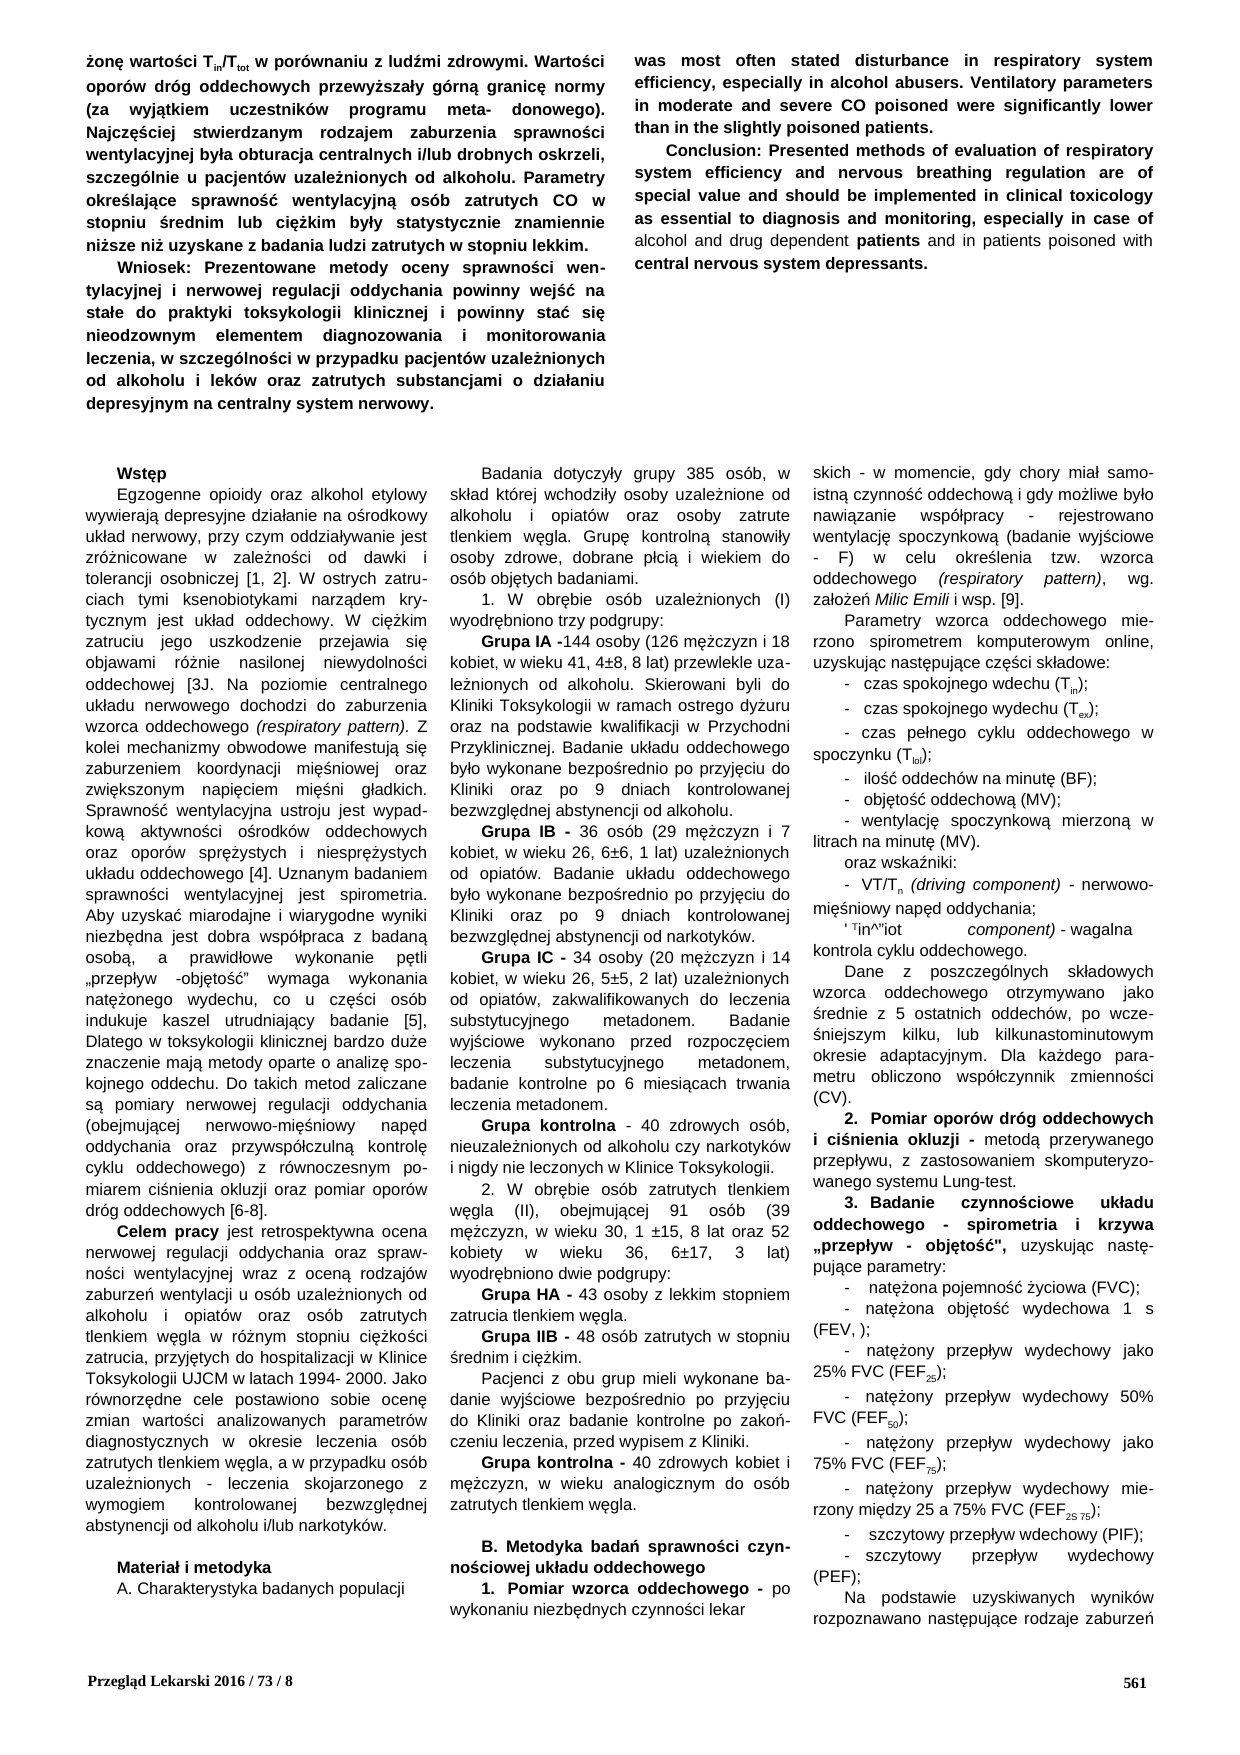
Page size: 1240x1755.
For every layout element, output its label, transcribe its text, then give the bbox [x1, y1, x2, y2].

subtitle B. Metodyka badań sprawności czyn­nościowej układu oddechowego [450, 1537, 790, 1577]
text 561 [1123, 1674, 1152, 1692]
text Pacjenci z obu grup mieli wykonane ba­danie wyjściowe bezpośrednio po przyjęciu do Kliniki oraz badanie kontrolne po zakoń­czeniu leczenia, przed wypisem z Kliniki. [450, 1369, 790, 1451]
text Grupa IIB - 48 osób zatrutych w stopniu średnim i ciężkim. [450, 1327, 790, 1367]
list natężona objętość wydechowa 1 s (FEV, ); [813, 1298, 1154, 1339]
list natężony przepływ wydechowy 50% FVC (FEF50); [813, 1387, 1154, 1431]
text Grupa HA - 43 osoby z lekkim stopniem zatrucia tlenkiem węgla. [450, 1284, 790, 1325]
subtitle Wstęp [85, 464, 427, 483]
list natężony przepływ wydechowy jako 25% FVC (FEF25); [813, 1341, 1154, 1384]
text Egzogenne opioidy oraz alkohol etylowy wywierają depresyjne działanie na ośrodko­wy układ nerwowy, przy czym oddziaływanie jest zróżnicowane w zależności od dawki i tolerancji osobniczej [1, 2]. W ostrych zatru­ciach tymi ksenobiotykami narządem kry­tycznym jest układ oddechowy. W ciężkim zatruciu jego uszkodzenie przejawia się objawami różnie nasilonej niewydolności oddechowej [3J. Na poziomie centralnego układu nerwowego dochodzi do zaburzenia wzorca oddechowego (respiratory pattern). Z kolei mechanizmy obwodowe manifestują się zaburzeniem koordynacji mięśniowej oraz zwiększonym napięciem mięśni gładkich. Sprawność wentylacyjna ustroju jest wypad­kową aktywności ośrodków oddechowych oraz oporów sprężystych i niesprężystych układu oddechowego [4]. Uznanym bada­niem sprawności wentylacyjnej jest spirome­tria. Aby uzyskać miarodajne i wiarygodne wyniki niezbędna jest dobra współpraca z badaną osobą, a prawidłowe wykonanie pętli „przepływ -objętość” wymaga wykona­nia natężonego wydechu, co u części osób indukuje kaszel utrudniający badanie [5], Dlatego w toksykologii klinicznej bardzo duże znaczenie mają metody oparte o analizę spo­kojnego oddechu. Do takich metod zaliczane są pomiary nerwowej regulacji oddychania (obejmującej nerwowo-mięśniowy napęd oddychania oraz przywspółczulną kontrolę cyklu oddechowego) z równoczesnym po­miarem ciśnienia okluzji oraz pomiar oporów dróg oddechowych [6-8]. [85, 485, 427, 1219]
text Wniosek: Prezentowane metody oceny sprawności wen­tylacyjnej i nerwowej regulacji oddychania powinny wejść na stałe do praktyki toksykologii klinicznej i powinny stać się nieodzownym elementem diagnozowania i monitorowa­nia leczenia, w szczególności w przypadku pacjentów uza­leżnionych od alkoholu i leków oraz zatrutych substancjami o działaniu depresyjnym na centralny system nerwowy. [86, 258, 605, 413]
text Grupa IA -144 osoby (126 mężczyzn i 18 kobiet, w wieku 41, 4±8, 8 lat) przewlekle uza­leżnionych od alkoholu. Skierowani byli do Kliniki Toksykologii w ramach ostrego dyżuru oraz na podstawie kwalifikacji w Przychodni Przyklinicznej. Badanie układu oddechowego było wykonane bezpośrednio po przyjęciu do Kliniki oraz po 9 dniach kontrolowanej bezwzględnej abstynencji od alkoholu. [450, 632, 790, 820]
list W obrębie osób uzależnionych (I) wyodrębniono trzy podgrupy: [450, 590, 790, 630]
text oraz wskaźniki: [813, 853, 1154, 872]
text kontrola cyklu oddechowego. [813, 941, 1154, 960]
text A. Charakterystyka badanych populacji [85, 1579, 427, 1598]
text was most often stated disturbance in respiratory system efficiency, especially in alcohol abusers. Ventilatory parameters in moderate and severe CO poisoned were significantly lower than in the slightly poisoned patients. [634, 50, 1153, 137]
text ' Tin^”iot component) - wagalna [813, 920, 1154, 939]
list ilość oddechów na minutę (BF); [813, 769, 1154, 788]
text Grupa IB - 36 osób (29 mężczyzn i 7 kobiet, w wieku 26, 6±6, 1 lat) uzależnionych od opiatów. Badanie układu oddechowego było wykonane bezpośrednio po przyjęciu do Kliniki oraz po 9 dniach kontrolowanej bezwzględnej abstynencji od narkotyków. [450, 822, 790, 946]
text Grupa IC - 34 osoby (20 mężczyzn i 14 kobiet, w wieku 26, 5±5, 2 lat) uzależnionych od opiatów, zakwalifikowanych do leczenia substytucyjnego metadonem. Badanie wyjściowe wykonano przed rozpoczęciem leczenia substytucyjnego metadonem, badanie kontrolne po 6 miesiącach trwania leczenia metadonem. [450, 948, 790, 1114]
list wentylację spoczynkową mierzoną w litrach na minutę (MV). [813, 811, 1154, 851]
list czas spokojnego wydechu (Tex); [813, 698, 1154, 721]
list czas spokojnego wdechu (Tin); [813, 674, 1154, 696]
text Przegląd Lekarski 2016 / 73 / 8 [87, 1672, 316, 1690]
list natężony przepływ wydechowy mie­rzony między 25 a 75% FVC (FEF2S 75); [813, 1479, 1154, 1523]
text Grupa kontrolna - 40 zdrowych osób, nieuzależnionych od alkoholu czy nar­kotyków i nigdy nie leczonych w Klinice Toksykologii. [450, 1116, 790, 1177]
list czas pełnego cyklu oddechowego w spoczynku (Tlol); [813, 723, 1154, 767]
text Grupa kontrolna - 40 zdrowych kobiet i mężczyzn, w wieku analogicznym do osób zatrutych tlenkiem węgla. [450, 1453, 790, 1514]
text żonę wartości Tin/Ttot w porównaniu z ludźmi zdrowymi. Wartości oporów dróg oddechowych przewyższały górną granicę normy (za wyjątkiem uczestników programu meta- donowego). Najczęściej stwierdzanym rodzajem zaburzenia sprawności wentylacyjnej była obturacja centralnych i/lub drobnych oskrzeli, szczególnie u pacjentów uzależnionych od alkoholu. Parametry określające sprawność wentylacyj­ną osób zatrutych CO w stopniu średnim lub ciężkim były statystycznie znamiennie niższe niż uzyskane z badania ludzi zatrutych w stopniu lekkim. [86, 51, 605, 255]
text Badania dotyczyły grupy 385 osób, w skład której wchodziły osoby uzależnione od alkoholu i opiatów oraz osoby zatrute tlenkiem węgla. Grupę kontrolną stanowiły osoby zdrowe, dobrane płcią i wiekiem do osób objętych badaniami. [450, 464, 790, 588]
list szczytowy przepływ wydechowy (PEF); [813, 1546, 1154, 1586]
list VT/Tn (driving component) - ner­wowo-mięśniowy napęd oddychania; [813, 874, 1154, 918]
text skich - w momencie, gdy chory miał samo­istną czynność oddechową i gdy możliwe było nawiązanie współpracy - rejestrowano wentylację spoczynkową (badanie wyj­ściowe - F) w celu określenia tzw. wzorca oddechowego (respiratory pattern), wg. założeń Milic Emili i wsp. [9]. [813, 463, 1154, 609]
subtitle Materiał i metodyka [85, 1558, 427, 1577]
text Conclusion: Presented methods of evaluation of respi­ratory system efficiency and nervous breathing regulation are of special value and should be implemented in clinical toxicology as essential to diagnosis and monitoring, espe­cially in case of alcohol and drug dependent patients and in patients poisoned with central nervous system depressants. [634, 141, 1153, 273]
text Dane z poszczególnych składowych wzorca oddechowego otrzymywano jako średnie z 5 ostatnich oddechów, po wcze­śniejszym kilku, lub kilkunastominutowym okresie adaptacyjnym. Dla każdego para­metru obliczono współczynnik zmienności (CV). [813, 962, 1154, 1107]
text Na podstawie uzyskiwanych wyników rozpoznawano następujące rodzaje zabu­rzeń wentylacji: [813, 1588, 1154, 1627]
list szczytowy przepływ wdechowy (PIF); [813, 1525, 1154, 1544]
list natężony przepływ wydechowy jako 75% FVC (FEF75); [813, 1433, 1154, 1477]
list W obrębie osób zatrutych tlenkiem wę­gla (II), obejmującej 91 osób (39 mężczyzn, w wieku 30, 1 ±15, 8 lat oraz 52 kobiety w wieku 36, 6±17, 3 lat) wyodrębniono dwie podgrupy: [450, 1179, 790, 1283]
list Pomiar wzorca oddechowego - po wykonaniu niezbędnych czynności lekar­ [450, 1579, 790, 1619]
list Pomiar oporów dróg oddechowych i ciśnienia okluzji - metodą przerywanego przepływu, z zastosowaniem skomputeryzo­wanego systemu Lung-test. [813, 1109, 1154, 1191]
text Parametry wzorca oddechowego mie­rzono spirometrem komputerowym online, uzyskując następujące części składowe: [813, 611, 1154, 672]
list objętość oddechową (MV); [813, 790, 1154, 809]
list Badanie czynnościowe układu oddechowego - spirometria i krzywa „przepływ - objętość", uzyskując nastę­pujące parametry: [813, 1193, 1154, 1276]
list natężona pojemność życiowa (FVC); [813, 1277, 1154, 1297]
text Celem pracy jest retrospektywna ocena nerwowej regulacji oddychania oraz spraw­ności wentylacyjnej wraz z oceną rodzajów zaburzeń wentylacji u osób uzależnionych od alkoholu i opiatów oraz osób zatrutych tlenkiem węgla w różnym stopniu ciężko­ści zatrucia, przyjętych do hospitalizacji w Klinice Toksykologii UJCM w latach 1994- 2000. Jako równorzędne cele postawiono sobie ocenę zmian wartości analizowanych parametrów diagnostycznych w okresie leczenia osób zatrutych tlenkiem węgla, a w przypadku osób uzależnionych - leczenia skojarzonego z wymogiem kontrolowanej bezwzględnej abstynencji od alkoholu i/lub narkotyków. [85, 1221, 427, 1535]
